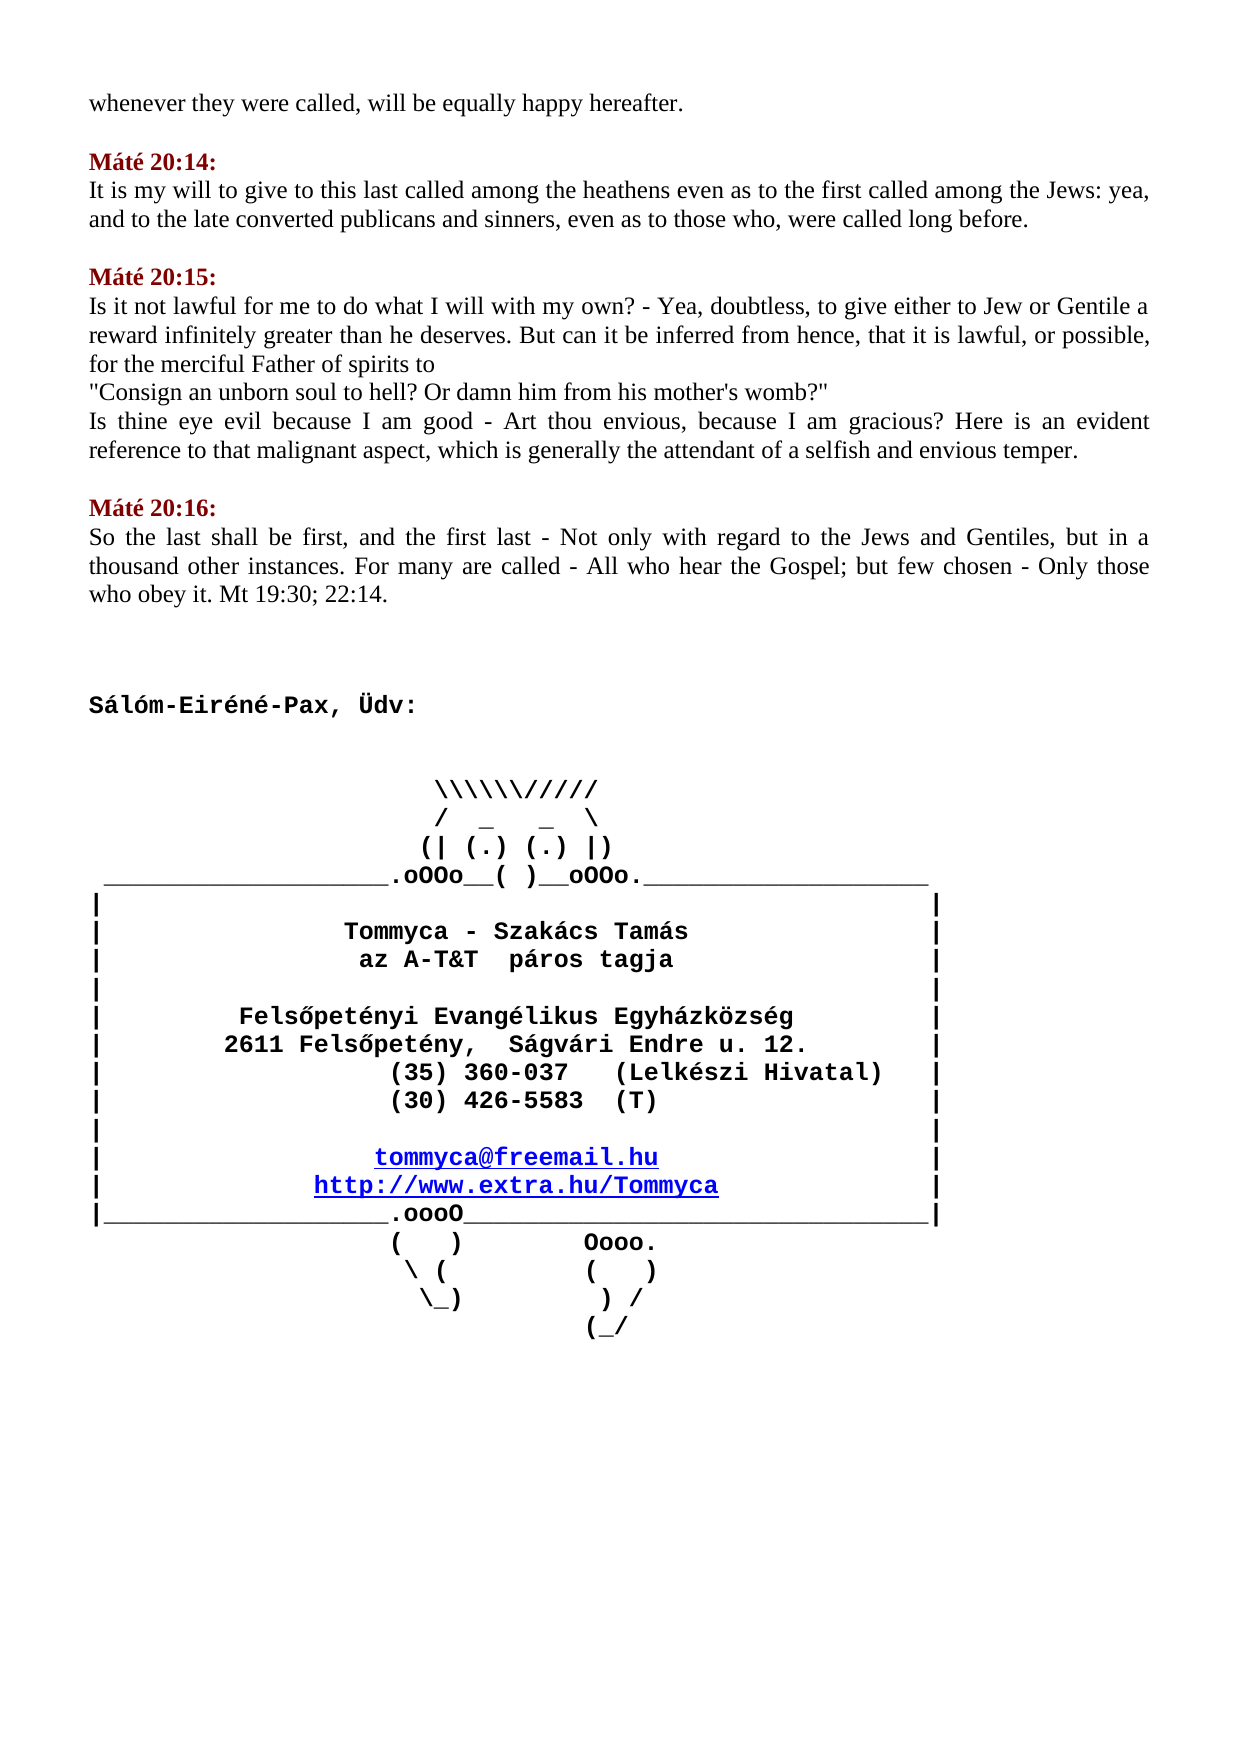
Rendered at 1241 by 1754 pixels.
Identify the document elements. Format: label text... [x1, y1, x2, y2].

text whenever they were called, will be equally happy hereafter. [88, 88, 1152, 117]
text Máté 20:16: [88, 493, 1152, 522]
text Is it not lawful for me to do what I will with my own? - Yea, doubtless, to give either to Jew or Gentile a reward infinitely greater than he deserves. But can it be inferred from hence, that it is lawful, or possible, for the merciful Father of spirits to "Consign an unborn soul to hell? Or damn him from his mother's womb?" Is thine eye evil because I am good - Art thou envious, because I am gracious? Here is an evident reference to that malignant aspect, which is generally the attendant of a selfish and envious temper. [88, 291, 1152, 464]
text Máté 20:15: [88, 262, 1152, 291]
text It is my will to give to this last called among the heathens even as to the first called among the Jews: yea, and to the late converted publicans and sinners, even as to those who, were called long before. [88, 176, 1152, 233]
text \\\\\\///// / _ _ \ (| (.) (.) |) ___________________.oOOo__( )__oOOo.___________________ | | | Tommyca - Szakács Tamás | | az A-T&T páros tagja | | | | Felsőpetényi Evangélikus Egyházközség | | 2611 Felsőpetény, Ságvári Endre u. 12. | | (35) 360-037 (Lelkészi Hivatal) | | (30) 426-5583 (T) | | | | tommyca@freemail.hu | | http://www.extra.hu/Tommyca | |___________________.oooO_______________________________| ( ) Oooo. \ ( ( ) \_) ) / (_/ [88, 778, 1152, 1342]
text Sálóm-Eiréné-Pax, Üdv: [88, 693, 1152, 721]
text So the last shall be first, and the first last - Not only with regard to the Jews and Gentiles, but in a thousand other instances. For many are called - All who hear the Gospel; but few chosen - Only those who obey it. Mt 19:30; 22:14. [88, 522, 1152, 608]
text Máté 20:14: [88, 147, 1152, 176]
